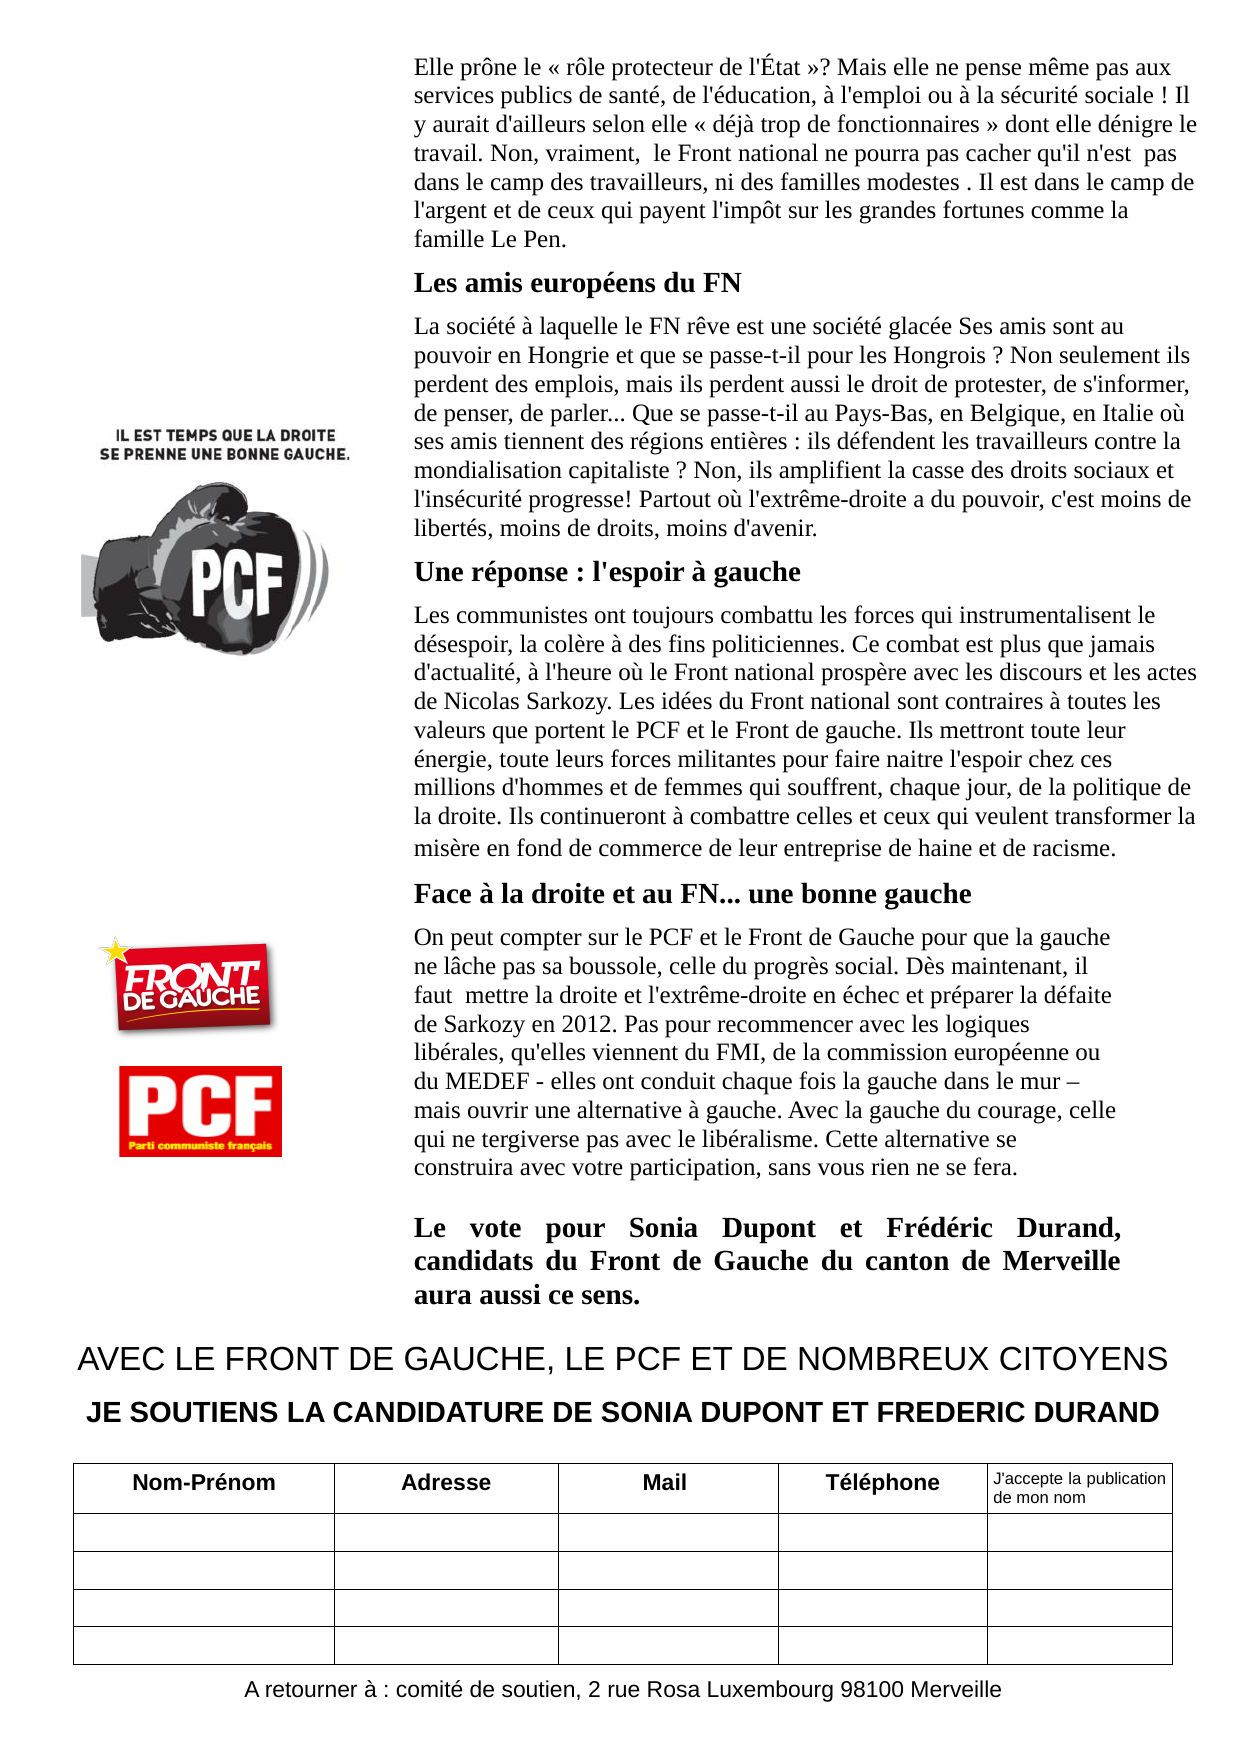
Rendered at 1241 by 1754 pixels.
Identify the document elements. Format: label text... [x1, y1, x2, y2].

table_cell [988, 1590, 1172, 1626]
table_header Mail [559, 1464, 778, 1513]
table_cell [779, 1590, 987, 1626]
table_cell [988, 1627, 1172, 1664]
text Face à la droite et au FN... une bonne gauche [413, 876, 1198, 910]
text Elle prône le « rôle protecteur de l'État »? Mais elle ne pense même pas aux services publics de santé, de l'éducation, à l'emploi ou à la sécurité sociale ! Il y aurait d'ailleurs selon elle « déjà trop de fonctionnaires » dont elle dénigre le travail. Non, vraiment, le Front national ne pourra pas cacher qu'il n'est pas dans le camp des travailleurs, ni des familles modestes . Il est dans le camp de l'argent et de ceux qui payent l'impôt sur les grandes fortunes comme la famille Le Pen. [413, 52, 1198, 253]
table_cell [74, 1514, 334, 1551]
text A retourner à : comité de soutien, 2 rue Rosa Luxembourg 98100 Merveille [60, 1676, 1186, 1702]
table_cell [74, 1627, 334, 1664]
table_cell [335, 1552, 558, 1588]
table_cell [779, 1514, 987, 1551]
table_header Nom-Prénom [74, 1464, 334, 1513]
table_cell [559, 1590, 778, 1626]
table_cell [779, 1552, 987, 1588]
text La société à laquelle le FN rêve est une société glacée Ses amis sont au pouvoir en Hongrie et que se passe-t-il pour les Hongrois ? Non seulement ils perdent des emplois, mais ils perdent aussi le droit de protester, de s'informer, de penser, de parler... Que se passe-t-il au Pays-Bas, en Belgique, en Italie où ses amis tiennent des régions entières : ils défendent les travailleurs contre la mondialisation capitaliste ? Non, ils amplifient la casse des droits sociaux et l'insécurité progresse! Partout où l'extrême-droite a du pouvoir, c'est moins de libertés, moins de droits, moins d'avenir. [413, 311, 1198, 541]
picture [119, 1066, 282, 1157]
table_header Adresse [335, 1464, 558, 1513]
table_header J'accepte la publication de mon nom [988, 1464, 1172, 1513]
text On peut compter sur le PCF et le Front de Gauche pour que la gauche ne lâche pas sa boussole, celle du progrès social. Dès maintenant, il faut mettre la droite et l'extrême-droite en échec et préparer la défaite de Sarkozy en 2012. Pas pour recommencer avec les logiques libérales, qu'elles viennent du FMI, de la commission européenne ou du MEDEF - elles ont conduit chaque fois la gauche dans le mur – mais ouvrir une alternative à gauche. Avec la gauche du courage, celle qui ne tergiverse pas avec le libéralisme. Cette alternative se construira avec votre participation, sans vous rien ne se fera. [413, 922, 1122, 1181]
table_cell [74, 1590, 334, 1626]
table_cell [74, 1552, 334, 1588]
table_cell [559, 1514, 778, 1551]
text Le vote pour Sonia Dupont et Frédéric Durand, candidats du Front de Gauche du canton de Merveille aura aussi ce sens. [413, 1210, 1122, 1311]
text AVEC LE FRONT DE GAUCHE, LE PCF ET DE NOMBREUX CITOYENS JE SOUTIENS LA CANDIDATURE DE SONIA DUPONT ET FREDERIC DURAND [60, 1339, 1186, 1428]
table_cell [559, 1627, 778, 1664]
table_header Téléphone [779, 1464, 987, 1513]
picture [80, 419, 368, 662]
table_cell [779, 1627, 987, 1664]
table_cell [335, 1590, 558, 1626]
table_cell [335, 1514, 558, 1551]
table_cell [988, 1552, 1172, 1588]
text Les amis européens du FN [413, 265, 1198, 299]
table_cell [559, 1552, 778, 1588]
text Une réponse : l'espoir à gauche [413, 554, 1198, 587]
table_cell [988, 1514, 1172, 1551]
table_cell [335, 1627, 558, 1664]
picture [98, 936, 284, 1043]
text Les communistes ont toujours combattu les forces qui instrumentalisent le désespoir, la colère à des fins politiciennes. Ce combat est plus que jamais d'actualité, à l'heure où le Front national prospère avec les discours et les actes de Nicolas Sarkozy. Les idées du Front national sont contraires à toutes les valeurs que portent le PCF et le Front de gauche. Ils mettront toute leur énergie, toute leurs forces militantes pour faire naitre l'espoir chez ces millions d'hommes et de femmes qui souffrent, chaque jour, de la politique de la droite. Ils continueront à combattre celles et ceux qui veulent transformer la misère en fond de commerce de leur entreprise de haine et de racisme. [413, 600, 1198, 864]
